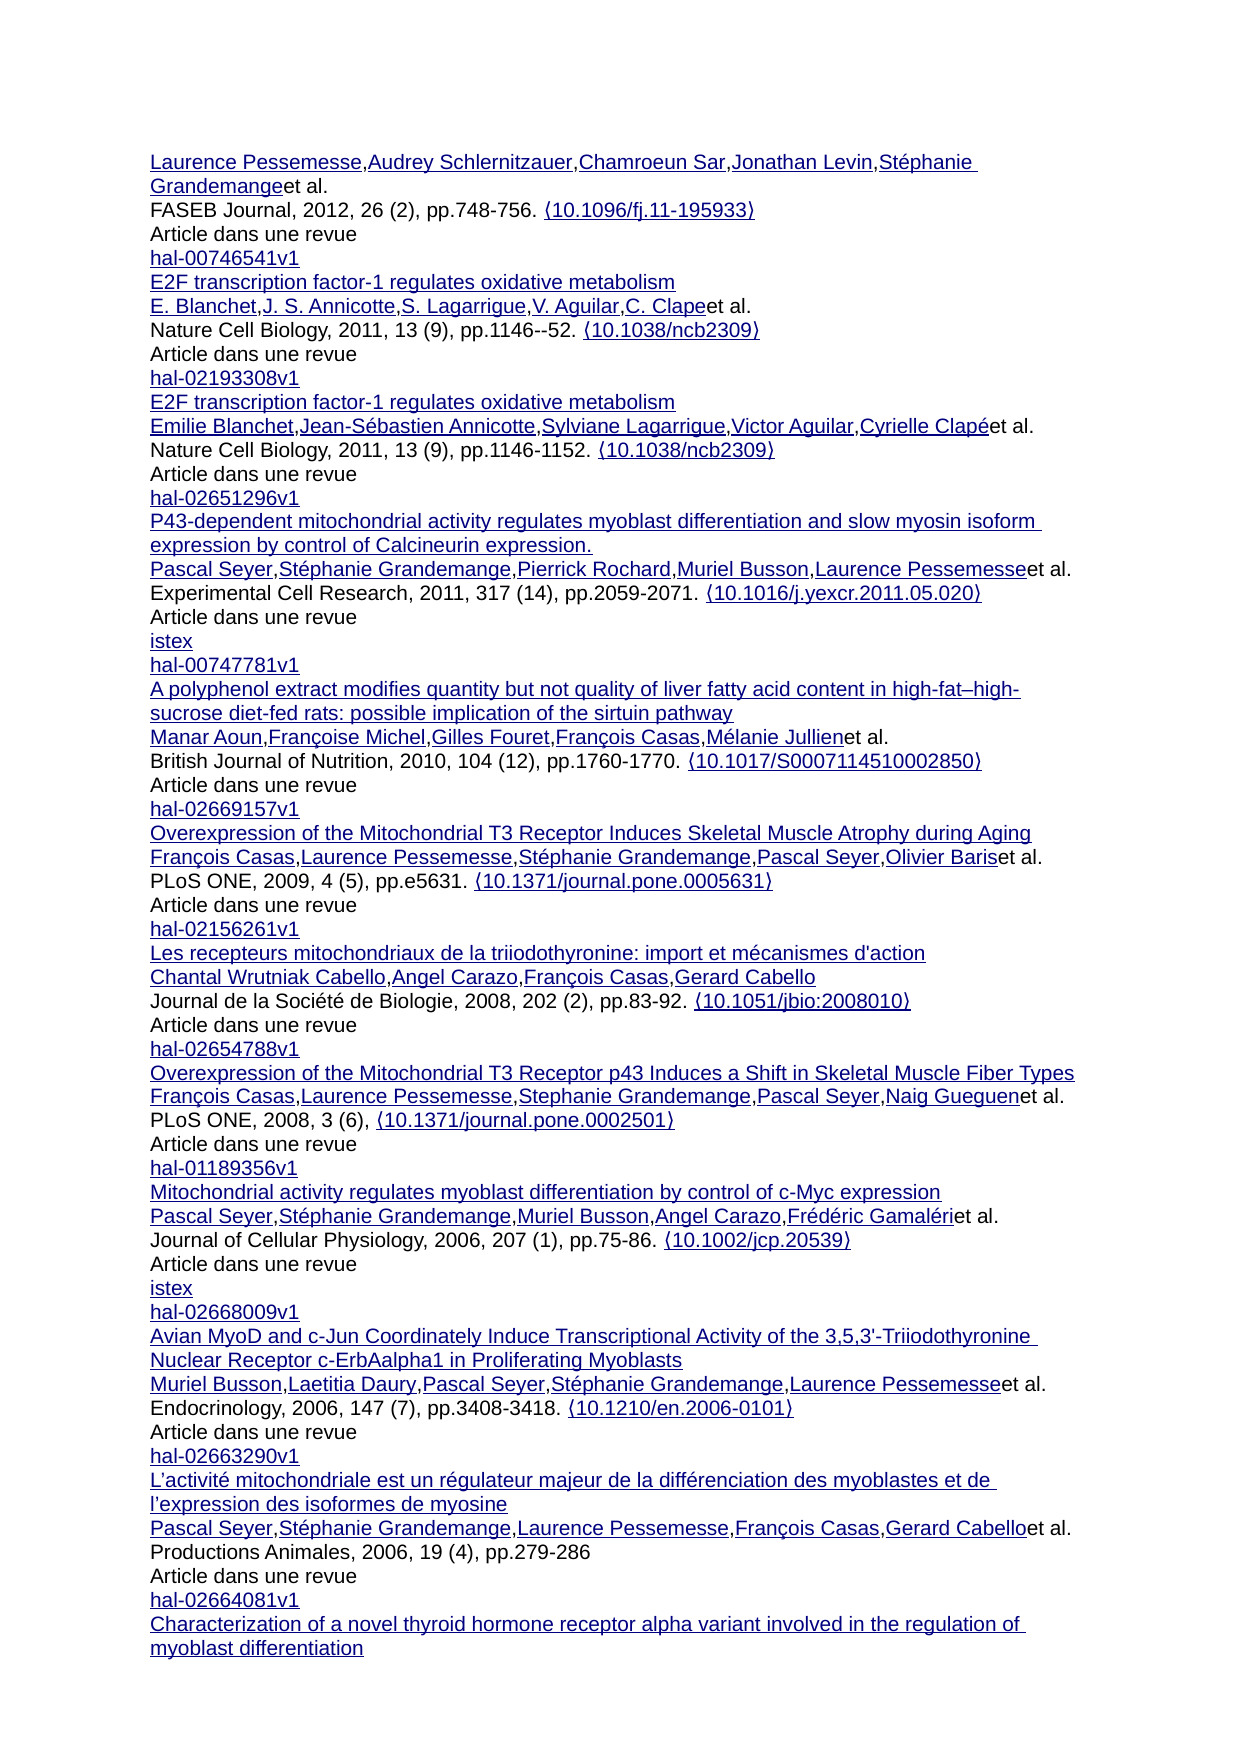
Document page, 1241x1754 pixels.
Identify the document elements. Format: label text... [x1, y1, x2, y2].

table_cell Avian MyoD and c-Jun Coordinately Induce Transcriptional Activity of the 3,5,3'-Triiodothyronine Nuclear Receptor c-ErbAalpha1 in Proliferating Myoblasts Muriel Busson,Laetitia Daury,Pascal Seyer,Stéphanie Grandemange,Laurence Pessemesseet al. Endocrinology, 2006, 147 (7), pp.3408-3418. ⟨10.1210/en.2006-0101⟩ Article dans une revue hal-02663290v1 [150, 1324, 1090, 1468]
table_cell E2F transcription factor-1 regulates oxidative metabolism E. Blanchet,J. S. Annicotte,S. Lagarrigue,V. Aguilar,C. Clapeet al. Nature Cell Biology, 2011, 13 (9), pp.1146--52. ⟨10.1038/ncb2309⟩ Article dans une revue hal-02193308v1 [150, 270, 1090, 389]
table_cell E2F transcription factor-1 regulates oxidative metabolism Emilie Blanchet,Jean-Sébastien Annicotte,Sylviane Lagarrigue,Victor Aguilar,Cyrielle Clapéet al. Nature Cell Biology, 2011, 13 (9), pp.1146-1152. ⟨10.1038/ncb2309⟩ Article dans une revue hal-02651296v1 [150, 390, 1090, 509]
table_cell Mitochondrial activity regulates myoblast differentiation by control of c-Myc expression Pascal Seyer,Stéphanie Grandemange,Muriel Busson,Angel Carazo,Frédéric Gamalériet al. Journal of Cellular Physiology, 2006, 207 (1), pp.75-86. ⟨10.1002/jcp.20539⟩ Article dans une revue istex hal-02668009v1 [150, 1180, 1090, 1324]
table_cell Laurence Pessemesse,Audrey Schlernitzauer,Chamroeun Sar,Jonathan Levin,Stéphanie Grandemangeet al. FASEB Journal, 2012, 26 (2), pp.748-756. ⟨10.1096/fj.11-195933⟩ Article dans une revue hal-00746541v1 [150, 150, 1090, 270]
table_cell Characterization of a novel thyroid hormone receptor alpha variant involved in the regulation of myoblast differentiation [150, 1611, 1090, 1659]
table_cell Les recepteurs mitochondriaux de la triiodothyronine: import et mécanismes d'action Chantal Wrutniak Cabello,Angel Carazo,François Casas,Gerard Cabello Journal de la Société de Biologie, 2008, 202 (2), pp.83-92. ⟨10.1051/jbio:2008010⟩ Article dans une revue hal-02654788v1 [150, 941, 1090, 1060]
table_cell Overexpression of the Mitochondrial T3 Receptor Induces Skeletal Muscle Atrophy during Aging François Casas,Laurence Pessemesse,Stéphanie Grandemange,Pascal Seyer,Olivier Bariset al. PLoS ONE, 2009, 4 (5), pp.e5631. ⟨10.1371/journal.pone.0005631⟩ Article dans une revue hal-02156261v1 [150, 821, 1090, 941]
table_cell P43-dependent mitochondrial activity regulates myoblast differentiation and slow myosin isoform expression by control of Calcineurin expression. Pascal Seyer,Stéphanie Grandemange,Pierrick Rochard,Muriel Busson,Laurence Pessemesseet al. Experimental Cell Research, 2011, 317 (14), pp.2059-2071. ⟨10.1016/j.yexcr.2011.05.020⟩ Article dans une revue istex hal-00747781v1 [150, 509, 1090, 677]
table_cell A polyphenol extract modifies quantity but not quality of liver fatty acid content in high-fat–high-sucrose diet-fed rats: possible implication of the sirtuin pathway Manar Aoun,Françoise Michel,Gilles Fouret,François Casas,Mélanie Jullienet al. British Journal of Nutrition, 2010, 104 (12), pp.1760-1770. ⟨10.1017/S0007114510002850⟩ Article dans une revue hal-02669157v1 [150, 677, 1090, 821]
table_cell Overexpression of the Mitochondrial T3 Receptor p43 Induces a Shift in Skeletal Muscle Fiber Types François Casas,Laurence Pessemesse,Stephanie Grandemange,Pascal Seyer,Naig Gueguenet al. PLoS ONE, 2008, 3 (6), ⟨10.1371/journal.pone.0002501⟩ Article dans une revue hal-01189356v1 [150, 1060, 1090, 1180]
table_cell L’activité mitochondriale est un régulateur majeur de la différenciation des myoblastes et de l’expression des isoformes de myosine Pascal Seyer,Stéphanie Grandemange,Laurence Pessemesse,François Casas,Gerard Cabelloet al. Productions Animales, 2006, 19 (4), pp.279-286 Article dans une revue hal-02664081v1 [150, 1468, 1090, 1611]
